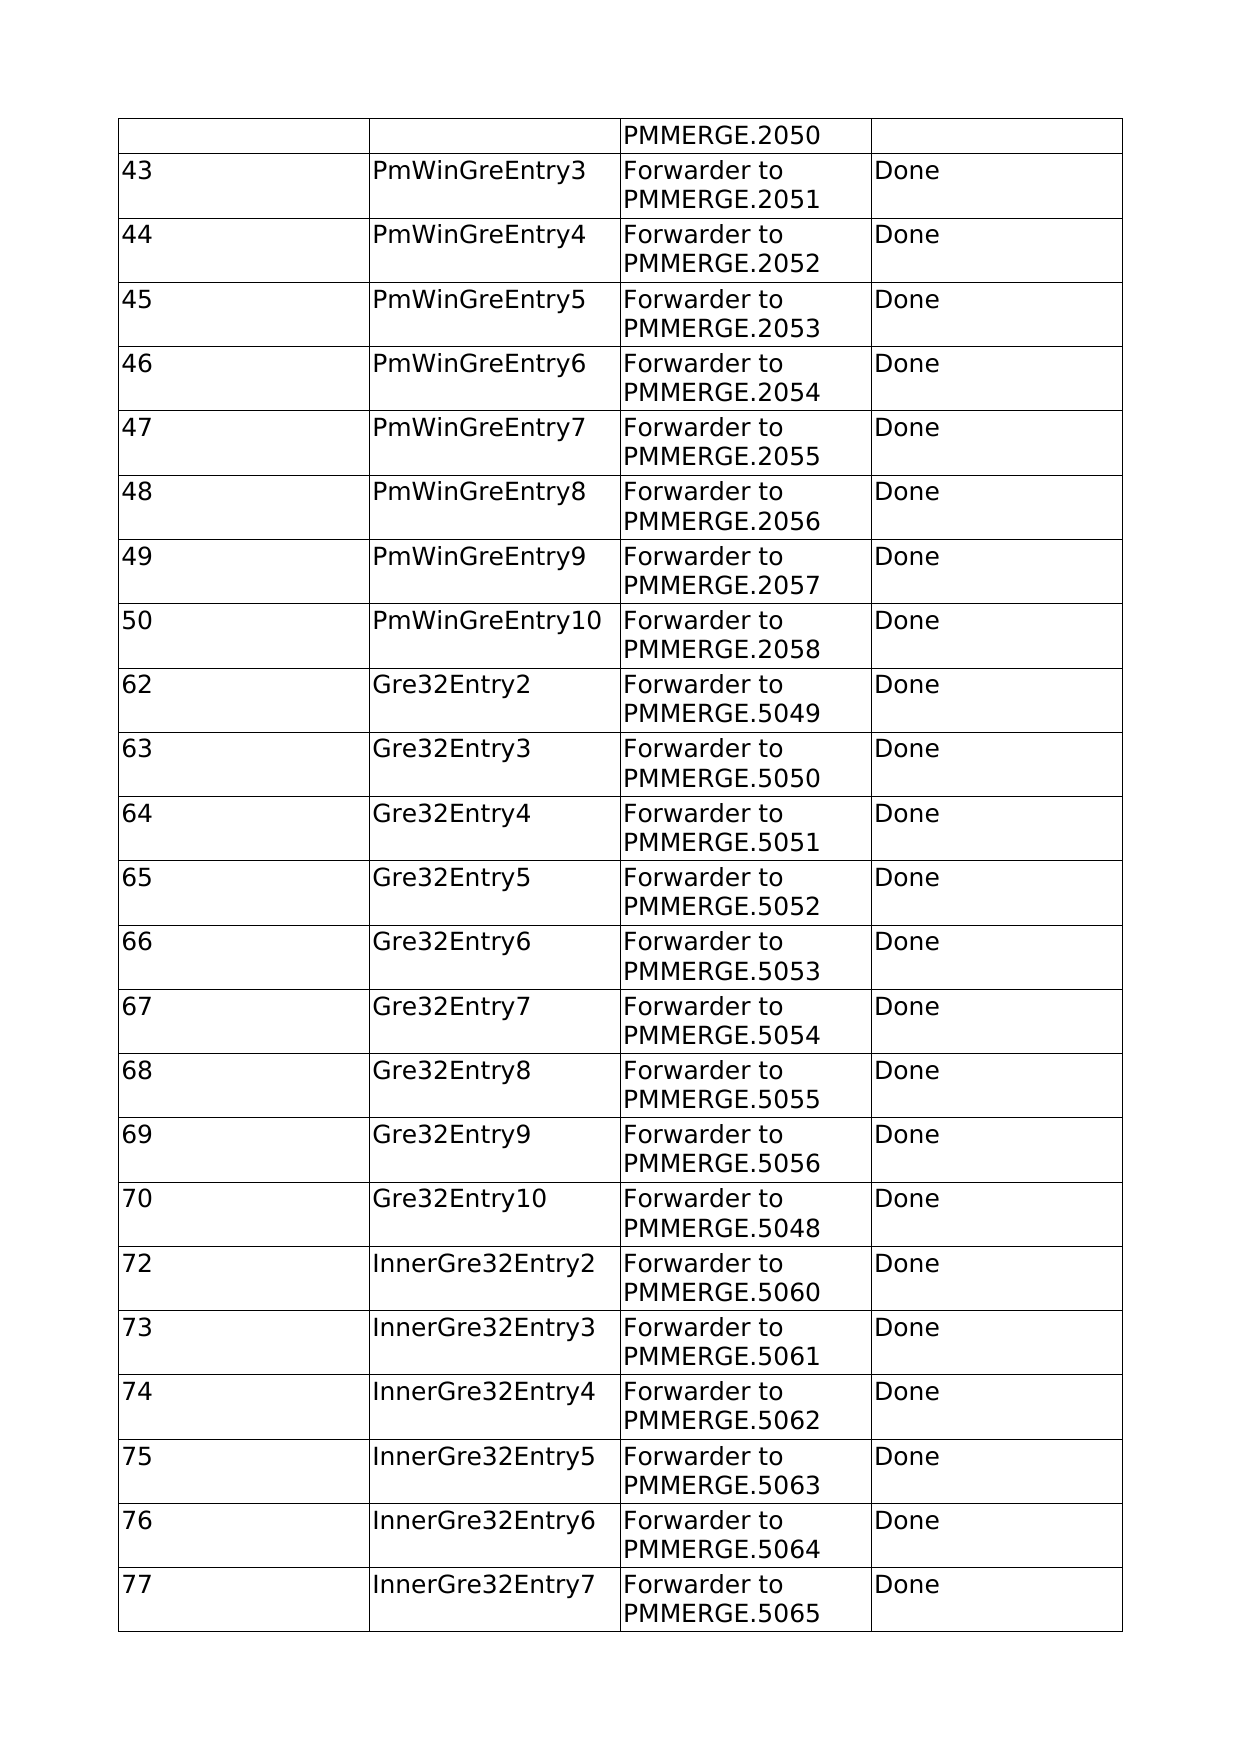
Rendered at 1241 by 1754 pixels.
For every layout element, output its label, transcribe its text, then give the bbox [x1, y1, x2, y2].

table_cell 62 [119, 669, 369, 732]
table_cell Done [872, 990, 1122, 1053]
table_cell InnerGre32Entry6 [370, 1504, 620, 1567]
table_cell Gre32Entry5 [370, 861, 620, 924]
table_cell Gre32Entry2 [370, 669, 620, 732]
table_cell Forwarder to PMMERGE.5055 [621, 1054, 871, 1117]
table_cell 70 [119, 1183, 369, 1246]
table_cell Forwarder to PMMERGE.5061 [621, 1311, 871, 1374]
table_cell 46 [119, 347, 369, 410]
table_cell 68 [119, 1054, 369, 1117]
table_cell Done [872, 347, 1122, 410]
table_cell Gre32Entry9 [370, 1118, 620, 1182]
table_cell Done [872, 1375, 1122, 1439]
table_cell PmWinGreEntry4 [370, 219, 620, 282]
table_cell PmWinGreEntry10 [370, 604, 620, 667]
table_cell Done [872, 154, 1122, 217]
table_cell Done [872, 540, 1122, 603]
table_cell Forwarder to PMMERGE.5064 [621, 1504, 871, 1567]
table_cell PmWinGreEntry6 [370, 347, 620, 410]
table_cell Done [872, 1311, 1122, 1374]
table_cell 72 [119, 1247, 369, 1310]
table_cell Gre32Entry4 [370, 797, 620, 860]
table_cell Done [872, 219, 1122, 282]
table_cell 74 [119, 1375, 369, 1439]
table_cell Forwarder to PMMERGE.2058 [621, 604, 871, 667]
table_cell Done [872, 926, 1122, 989]
table_cell Forwarder to PMMERGE.5050 [621, 733, 871, 796]
table_cell PmWinGreEntry7 [370, 411, 620, 474]
table_cell Done [872, 1504, 1122, 1567]
table_cell InnerGre32Entry5 [370, 1440, 620, 1503]
table_cell PmWinGreEntry5 [370, 283, 620, 346]
table_cell InnerGre32Entry3 [370, 1311, 620, 1374]
table_cell Done [872, 1568, 1122, 1631]
table_cell Done [872, 1247, 1122, 1310]
table_cell Done [872, 733, 1122, 796]
table_cell 76 [119, 1504, 369, 1567]
table_cell Forwarder to PMMERGE.5048 [621, 1183, 871, 1246]
table_cell 75 [119, 1440, 369, 1503]
table_cell Done [872, 797, 1122, 860]
table_cell [872, 119, 1122, 153]
table_cell Forwarder to PMMERGE.2054 [621, 347, 871, 410]
table_cell Forwarder to PMMERGE.2055 [621, 411, 871, 474]
table_cell Gre32Entry10 [370, 1183, 620, 1246]
table_cell 44 [119, 219, 369, 282]
table_cell 64 [119, 797, 369, 860]
table_cell Forwarder to PMMERGE.5063 [621, 1440, 871, 1503]
table_cell Forwarder to PMMERGE.5054 [621, 990, 871, 1053]
table_cell 43 [119, 154, 369, 217]
table_cell Forwarder to PMMERGE.5060 [621, 1247, 871, 1310]
table_cell InnerGre32Entry2 [370, 1247, 620, 1310]
table_cell 47 [119, 411, 369, 474]
table_cell [119, 119, 369, 153]
table_cell Gre32Entry7 [370, 990, 620, 1053]
table_cell 49 [119, 540, 369, 603]
table_cell InnerGre32Entry4 [370, 1375, 620, 1439]
table_cell 48 [119, 476, 369, 539]
table_cell Done [872, 283, 1122, 346]
table_cell Forwarder to PMMERGE.2056 [621, 476, 871, 539]
table_cell Done [872, 1440, 1122, 1503]
table_cell 67 [119, 990, 369, 1053]
table_cell Gre32Entry6 [370, 926, 620, 989]
table_cell Gre32Entry8 [370, 1054, 620, 1117]
table_cell Forwarder to PMMERGE.5062 [621, 1375, 871, 1439]
table_cell Done [872, 604, 1122, 667]
table_cell Done [872, 476, 1122, 539]
table_cell Forwarder to PMMERGE.2057 [621, 540, 871, 603]
table_cell Done [872, 1054, 1122, 1117]
table_cell 45 [119, 283, 369, 346]
table_cell Done [872, 1183, 1122, 1246]
table_cell Forwarder to PMMERGE.2053 [621, 283, 871, 346]
table_cell 50 [119, 604, 369, 667]
table_cell 69 [119, 1118, 369, 1182]
table_cell Forwarder to PMMERGE.2052 [621, 219, 871, 282]
table_cell 66 [119, 926, 369, 989]
table_cell 73 [119, 1311, 369, 1374]
table_cell Done [872, 411, 1122, 474]
table_cell PmWinGreEntry8 [370, 476, 620, 539]
table_cell Forwarder to PMMERGE.5056 [621, 1118, 871, 1182]
table_cell Forwarder to PMMERGE.5065 [621, 1568, 871, 1631]
table_cell 63 [119, 733, 369, 796]
table_cell PmWinGreEntry3 [370, 154, 620, 217]
table_cell Done [872, 669, 1122, 732]
table_cell Forwarder to PMMERGE.2051 [621, 154, 871, 217]
table_cell 77 [119, 1568, 369, 1631]
table_cell Done [872, 861, 1122, 924]
table_cell PMMERGE.2050 [621, 119, 871, 153]
table_cell Forwarder to PMMERGE.5051 [621, 797, 871, 860]
table_cell Forwarder to PMMERGE.5053 [621, 926, 871, 989]
table_cell 65 [119, 861, 369, 924]
table_cell [370, 119, 620, 153]
table_cell Gre32Entry3 [370, 733, 620, 796]
table_cell Done [872, 1118, 1122, 1182]
table_cell PmWinGreEntry9 [370, 540, 620, 603]
table_cell InnerGre32Entry7 [370, 1568, 620, 1631]
table_cell Forwarder to PMMERGE.5052 [621, 861, 871, 924]
table_cell Forwarder to PMMERGE.5049 [621, 669, 871, 732]
